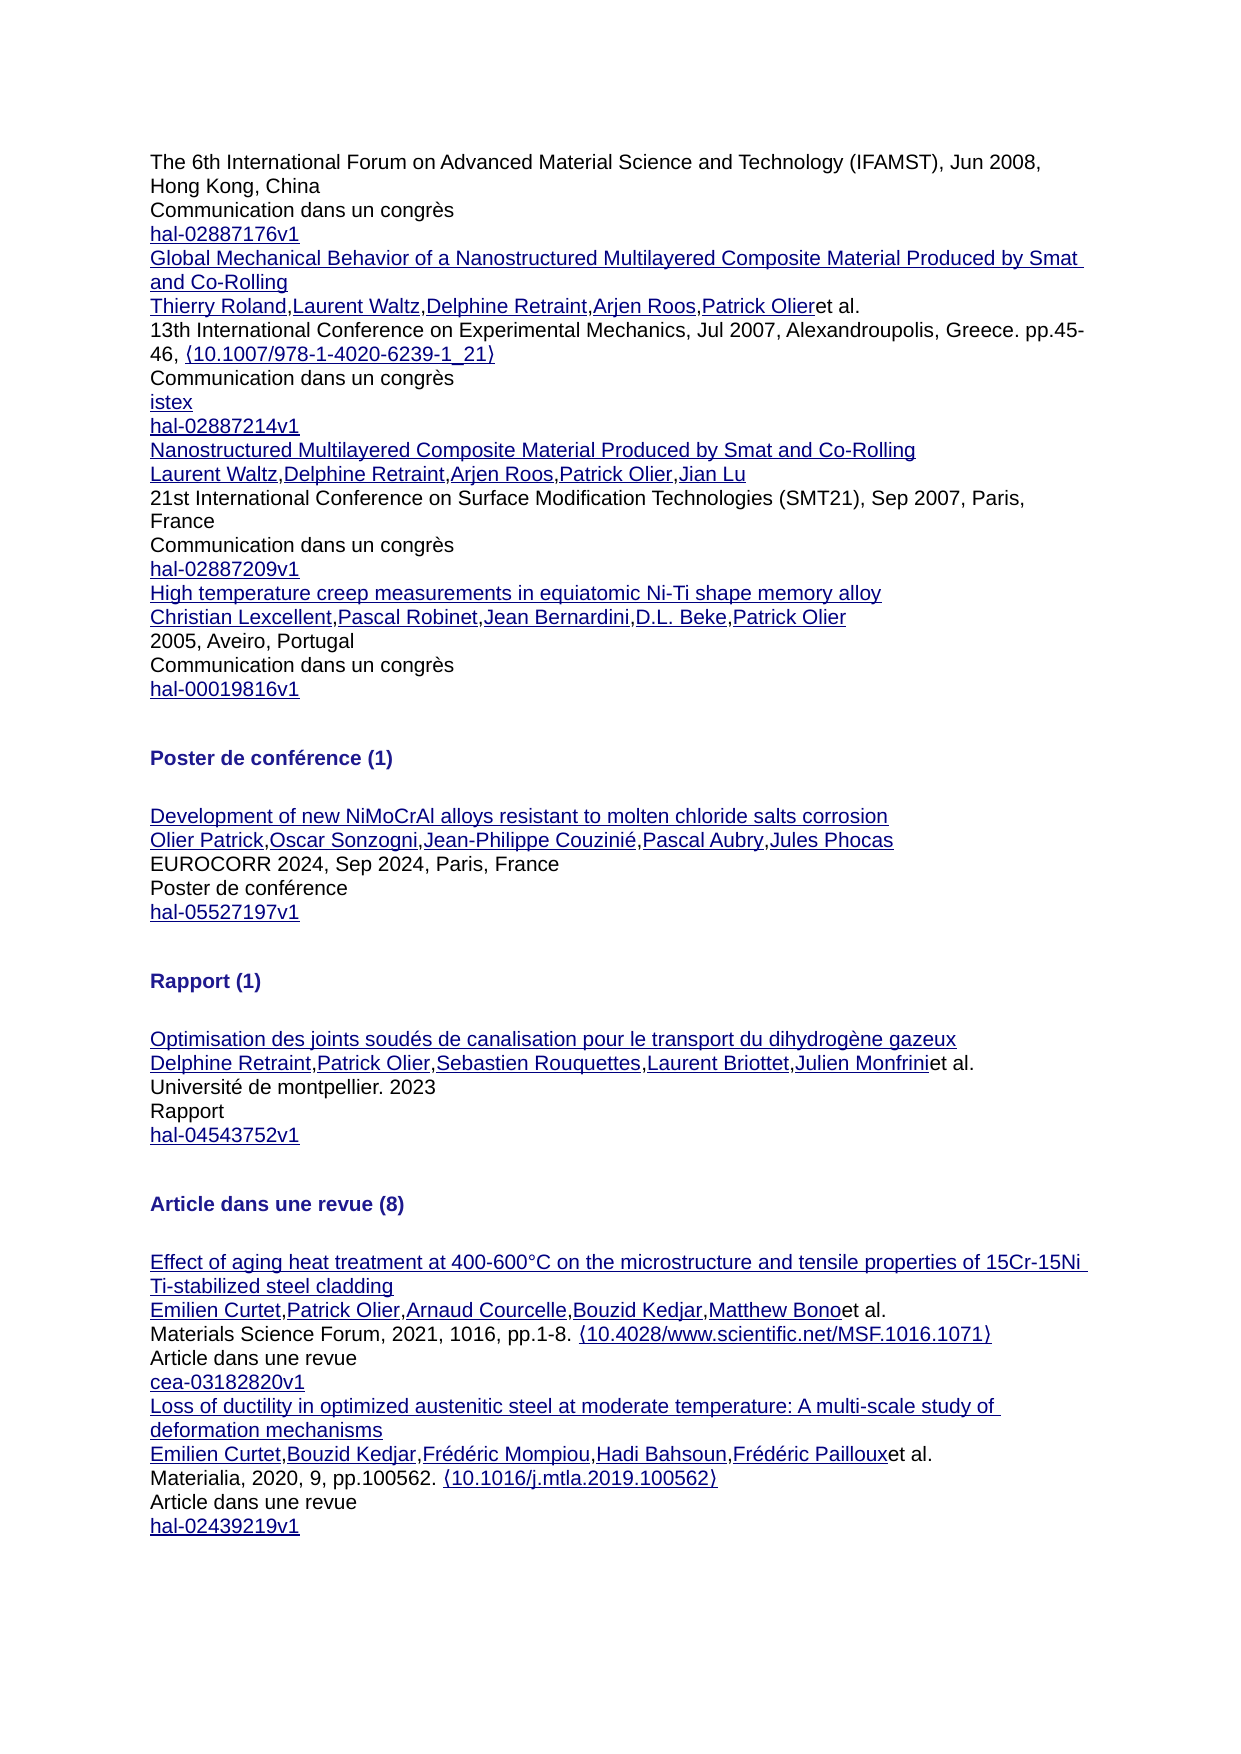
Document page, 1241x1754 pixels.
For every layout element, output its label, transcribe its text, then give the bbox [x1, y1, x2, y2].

table_cell Nanostructured Multilayered Composite Material Produced by Smat and Co-Rolling Laurent Waltz,Delphine Retraint,Arjen Roos,Patrick Olier,Jian Lu 21st International Conference on Surface Modification Technologies (SMT21), Sep 2007, Paris, France Communication dans un congrès hal-02887209v1 [150, 438, 1090, 581]
table_header Effect of aging heat treatment at 400-600°C on the microstructure and tensile properties of 15Cr-15Ni Ti-stabilized steel cladding Emilien Curtet,Patrick Olier,Arnaud Courcelle,Bouzid Kedjar,Matthew Bonoet al. Materials Science Forum, 2021, 1016, pp.1-8. ⟨10.4028/www.scientific.net/MSF.1016.1071⟩ Article dans une revue cea-03182820v1 [150, 1250, 1090, 1394]
table_cell The 6th International Forum on Advanced Material Science and Technology (IFAMST), Jun 2008, Hong Kong, China Communication dans un congrès hal-02887176v1 [150, 150, 1090, 246]
table_header Development of new NiMoCrAl alloys resistant to molten chloride salts corrosion Olier Patrick,Oscar Sonzogni,Jean-Philippe Couzinié,Pascal Aubry,Jules Phocas EUROCORR 2024, Sep 2024, Paris, France Poster de conférence hal-05527197v1 [150, 804, 1090, 924]
table_cell Loss of ductility in optimized austenitic steel at moderate temperature: A multi-scale study of deformation mechanisms Emilien Curtet,Bouzid Kedjar,Frédéric Mompiou,Hadi Bahsoun,Frédéric Paillouxet al. Materialia, 2020, 9, pp.100562. ⟨10.1016/j.mtla.2019.100562⟩ Article dans une revue hal-02439219v1 [150, 1394, 1090, 1537]
subtitle Rapport (1) [150, 969, 1090, 993]
subtitle Poster de conférence (1) [150, 746, 1090, 770]
table_cell High temperature creep measurements in equiatomic Ni-Ti shape memory alloy Christian Lexcellent,Pascal Robinet,Jean Bernardini,D.L. Beke,Patrick Olier 2005, Aveiro, Portugal Communication dans un congrès hal-00019816v1 [150, 581, 1090, 701]
table_header Optimisation des joints soudés de canalisation pour le transport du dihydrogène gazeux Delphine Retraint,Patrick Olier,Sebastien Rouquettes,Laurent Briottet,Julien Monfriniet al. Université de montpellier. 2023 Rapport hal-04543752v1 [150, 1027, 1090, 1147]
subtitle Article dans une revue (8) [150, 1192, 1090, 1216]
table_cell Global Mechanical Behavior of a Nanostructured Multilayered Composite Material Produced by Smat and Co-Rolling Thierry Roland,Laurent Waltz,Delphine Retraint,Arjen Roos,Patrick Olieret al. 13th International Conference on Experimental Mechanics, Jul 2007, Alexandroupolis, Greece. pp.45-46, ⟨10.1007/978-1-4020-6239-1_21⟩ Communication dans un congrès istex hal-02887214v1 [150, 246, 1090, 437]
